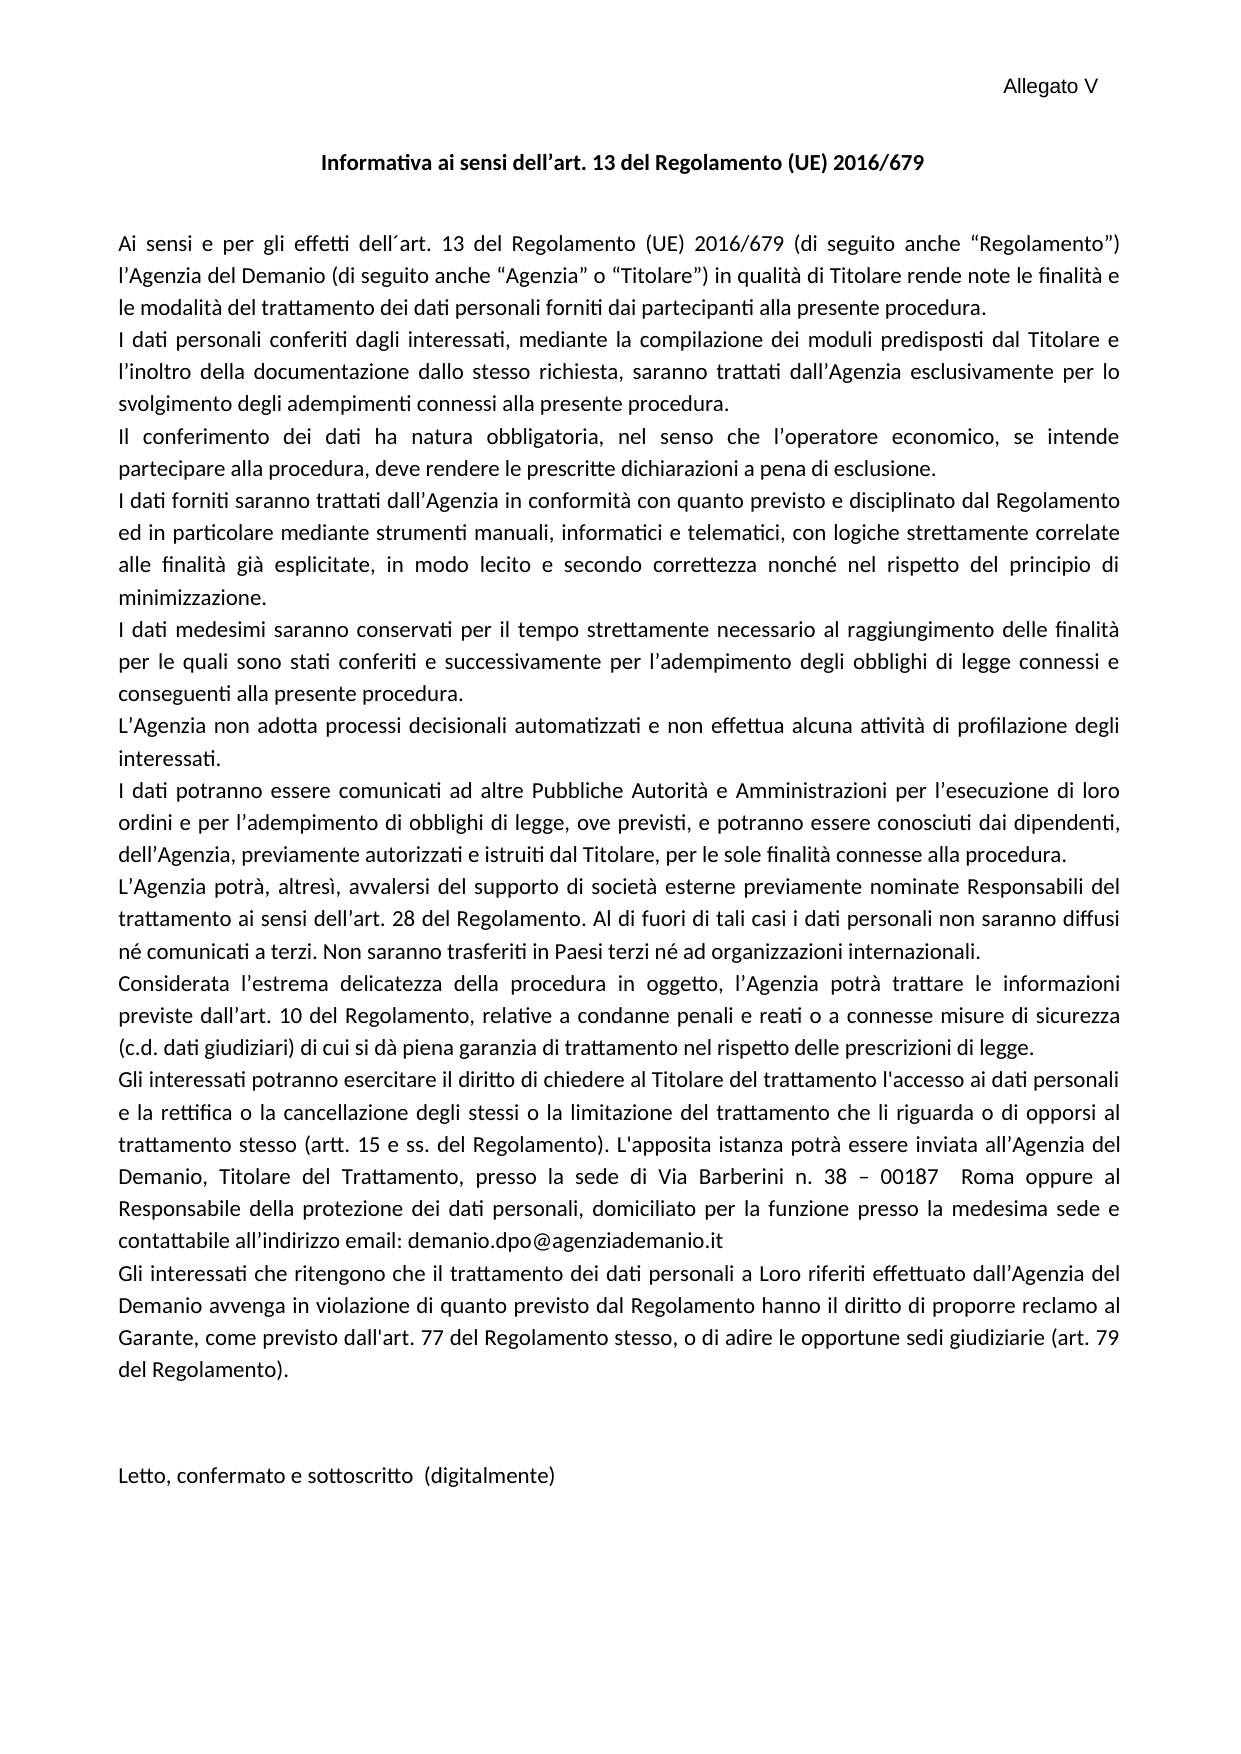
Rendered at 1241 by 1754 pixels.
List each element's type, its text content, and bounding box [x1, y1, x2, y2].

text I dati personali conferiti dagli interessati, mediante la compilazione dei moduli predisposti dal Titolare e l’inoltro della documentazione dallo stesso richiesta, saranno trattati dall’Agenzia esclusivamente per lo svolgimento degli adempimenti connessi alla presente procedura. [118, 325, 1122, 418]
text Ai sensi e per gli effetti dell´art. 13 del Regolamento (UE) 2016/679 (di seguito anche “Regolamento”) l’Agenzia del Demanio (di seguito anche “Agenzia” o “Titolare”) in qualità di Titolare rende note le finalità e le modalità del trattamento dei dati personali forniti dai partecipanti alla presente procedura. [118, 229, 1122, 321]
text L’Agenzia potrà, altresì, avvalersi del supporto di società esterne previamente nominate Responsabili del trattamento ai sensi dell’art. 28 del Regolamento. Al di fuori di tali casi i dati personali non saranno diffusi né comunicati a terzi. Non saranno trasferiti in Paesi terzi né ad organizzazioni internazionali. [118, 872, 1122, 965]
text Il conferimento dei dati ha natura obbligatoria, nel senso che l’operatore economico, se intende partecipare alla procedura, deve rendere le prescritte dichiarazioni a pena di esclusione. [118, 422, 1122, 482]
text Informativa ai sensi dell’art. 13 del Regolamento (UE) 2016/679 [118, 148, 1122, 176]
text Letto, confermato e sottoscritto (digitalmente) [118, 1461, 1122, 1489]
text I dati potranno essere comunicati ad altre Pubbliche Autorità e Amministrazioni per l’esecuzione di loro ordini e per l’adempimento di obblighi di legge, ove previsti, e potranno essere conosciuti dai dipendenti, dell’Agenzia, previamente autorizzati e istruiti dal Titolare, per le sole finalità connesse alla procedura. [118, 776, 1122, 868]
text L’Agenzia non adotta processi decisionali automatizzati e non effettua alcuna attività di profilazione degli interessati. [118, 711, 1122, 772]
text I dati medesimi saranno conservati per il tempo strettamente necessario al raggiungimento delle finalità per le quali sono stati conferiti e successivamente per l’adempimento degli obblighi di legge connessi e conseguenti alla presente procedura. [118, 615, 1122, 707]
text Considerata l’estrema delicatezza della procedura in oggetto, l’Agenzia potrà trattare le informazioni previste dall’art. 10 del Regolamento, relative a condanne penali e reati o a connesse misure di sicurezza (c.d. dati giudiziari) di cui si dà piena garanzia di trattamento nel rispetto delle prescrizioni di legge. [118, 969, 1122, 1061]
text Gli interessati che ritengono che il trattamento dei dati personali a Loro riferiti effettuato dall’Agenzia del Demanio avvenga in violazione di quanto previsto dal Regolamento hanno il diritto di proporre reclamo al Garante, come previsto dall'art. 77 del Regolamento stesso, o di adire le opportune sedi giudiziarie (art. 79 del Regolamento). [118, 1259, 1122, 1383]
text Gli interessati potranno esercitare il diritto di chiedere al Titolare del trattamento l'accesso ai dati personali e la rettifica o la cancellazione degli stessi o la limitazione del trattamento che li riguarda o di opporsi al trattamento stesso (artt. 15 e ss. del Regolamento). L'apposita istanza potrà essere inviata all’Agenzia del Demanio, Titolare del Trattamento, presso la sede di Via Barberini n. 38 – 00187 Roma oppure al Responsabile della protezione dei dati personali, domiciliato per la funzione presso la medesima sede e contattabile all’indirizzo email: demanio.dpo@agenziademanio.it [118, 1066, 1122, 1254]
text I dati forniti saranno trattati dall’Agenzia in conformità con quanto previsto e disciplinato dal Regolamento ed in particolare mediante strumenti manuali, informatici e telematici, con logiche strettamente correlate alle finalità già esplicitate, in modo lecito e secondo correttezza nonché nel rispetto del principio di minimizzazione. [118, 486, 1122, 611]
